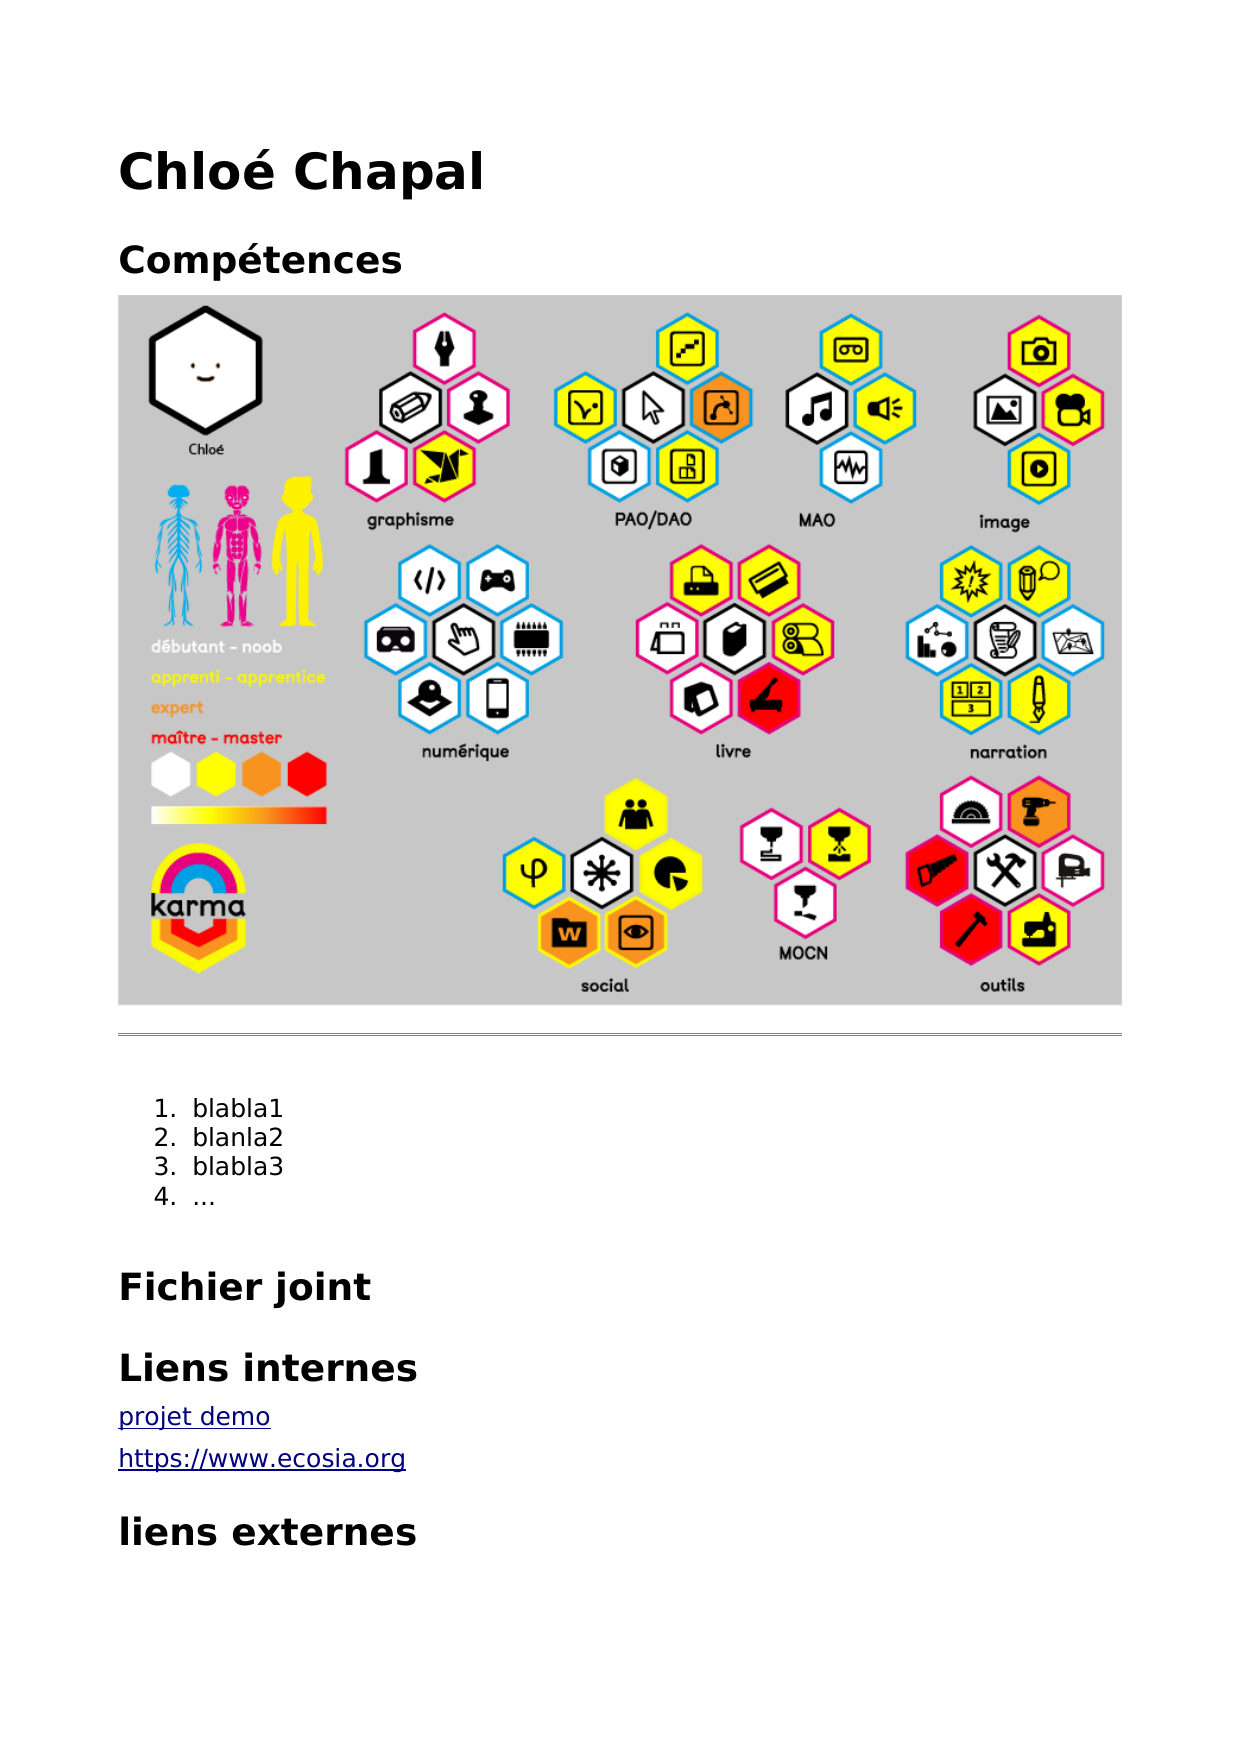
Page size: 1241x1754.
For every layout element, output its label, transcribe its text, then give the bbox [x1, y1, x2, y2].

subtitle Fichier joint [118, 1265, 1122, 1309]
subtitle Liens internes [118, 1346, 1122, 1390]
list blabla1 [177, 1094, 1122, 1123]
list blabla3 [177, 1152, 1122, 1182]
text https://www.ecosia.org [118, 1444, 1122, 1473]
list blanla2 [177, 1123, 1122, 1152]
subtitle Compétences [118, 239, 1122, 282]
picture [118, 295, 1123, 1006]
subtitle Chloé Chapal [118, 143, 1122, 201]
subtitle liens externes [118, 1511, 1122, 1554]
text projet demo [118, 1403, 1122, 1432]
list ... [177, 1182, 1122, 1211]
